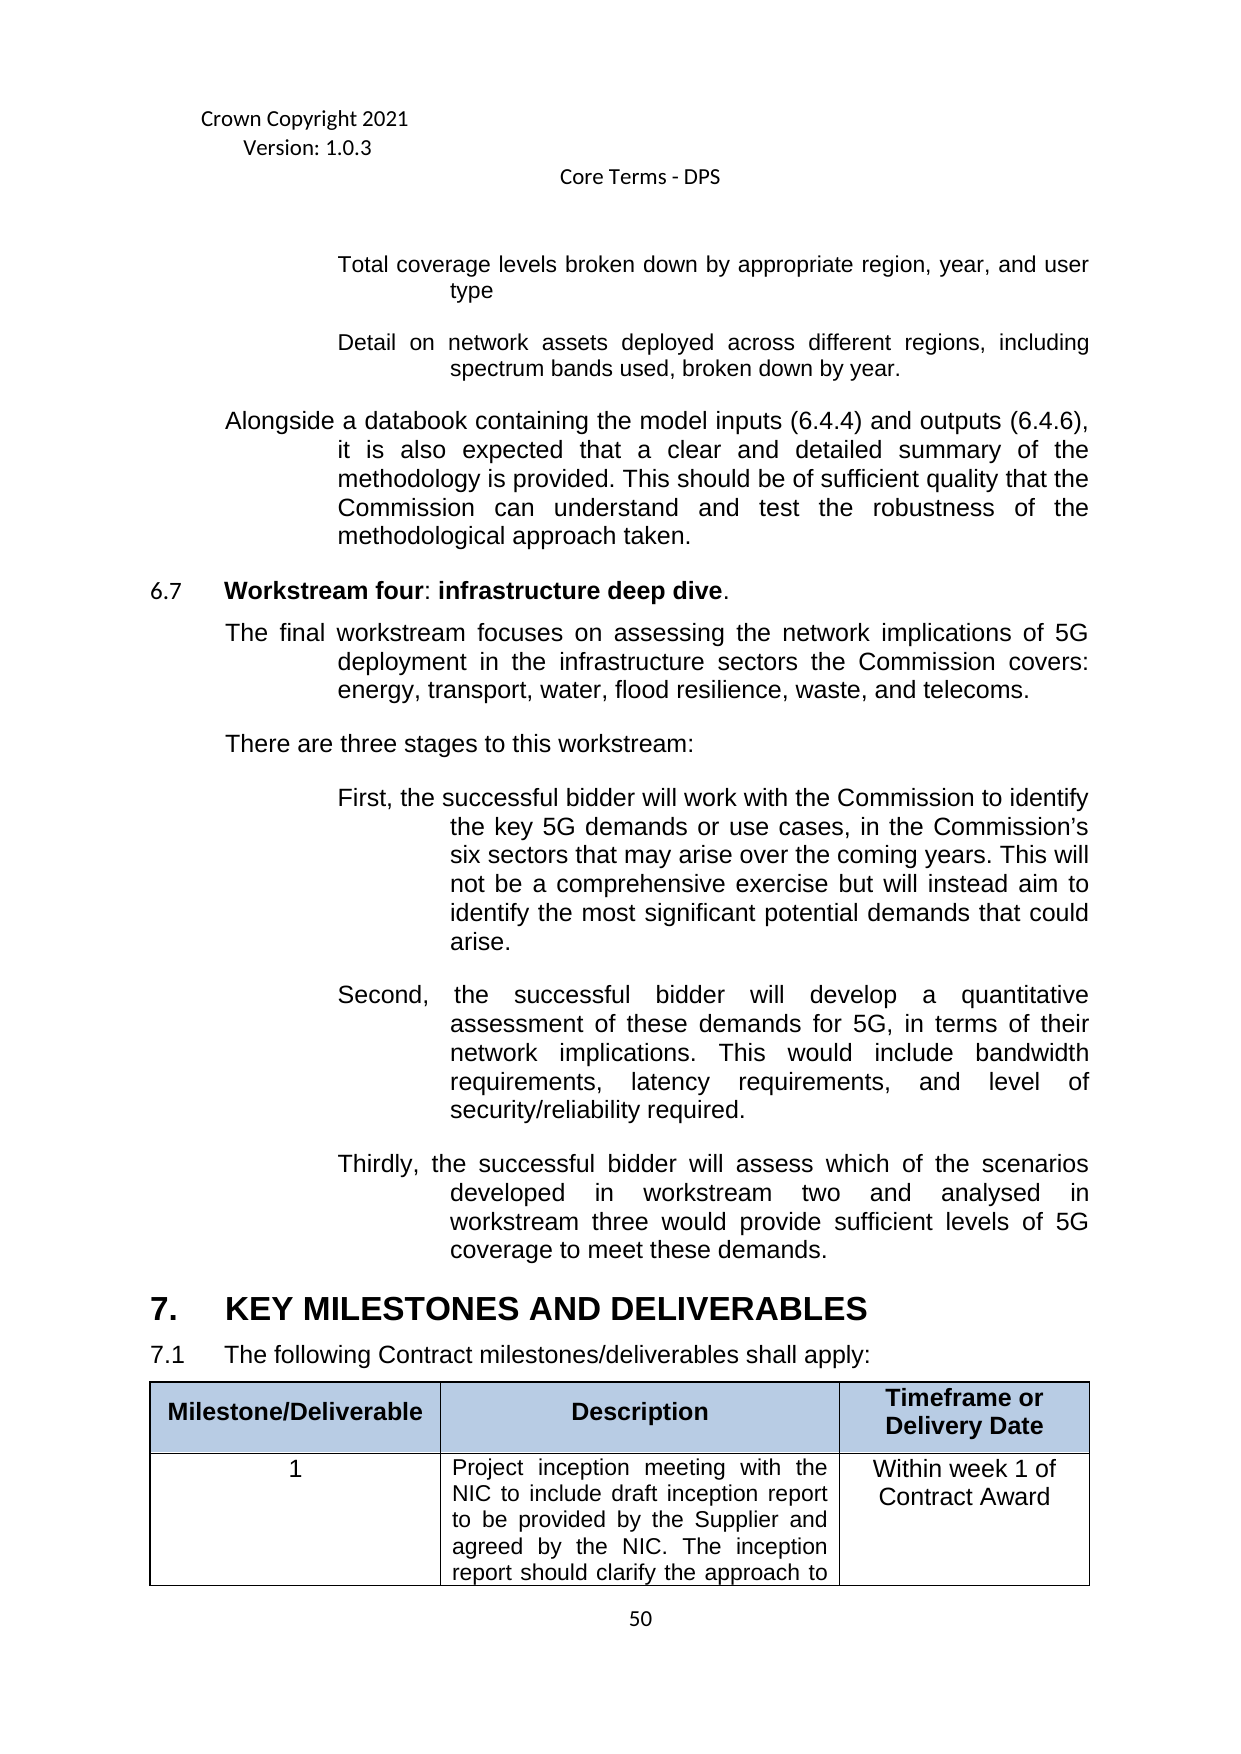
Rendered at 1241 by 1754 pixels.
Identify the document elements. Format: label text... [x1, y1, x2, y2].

table_cell Within week 1 of Contract Award [840, 1454, 1089, 1585]
table_cell 1 [151, 1454, 440, 1585]
list Workstream four: infrastructure deep dive. [150, 575, 1090, 606]
subtitle Second, the successful bidder will develop a quantitative assessment of these demands for 5G, in terms of their network implications. This would include bandwidth requirements, latency requirements, and level of security/reliability required. [337, 981, 1090, 1124]
subtitle Total coverage levels broken down by appropriate region, year, and user type [337, 251, 1090, 303]
subtitle There are three stages to this workstream: [225, 729, 1090, 758]
table_header Milestone/Deliverable [151, 1383, 440, 1452]
subtitle Alongside a databook containing the model inputs (6.4.4) and outputs (6.4.6), it is also expected that a clear and detailed summary of the methodology is provided. This should be of sufficient quality that the Commission can understand and test the robustness of the methodological approach taken. [225, 406, 1090, 550]
table_header Timeframe or Delivery Date [840, 1383, 1089, 1452]
table_header Description [441, 1383, 839, 1452]
list key milestones and Deliverables [150, 1289, 1090, 1328]
table_cell Project inception meeting with the NIC to include draft inception report to be provided by the Supplier and agreed by the NIC. The inception report should clarify the approach to [441, 1454, 839, 1585]
subtitle The final workstream focuses on assessing the network implications of 5G deployment in the infrastructure sectors the Commission covers: energy, transport, water, flood resilience, waste, and telecoms. [225, 618, 1090, 704]
list The following Contract milestones/deliverables shall apply: [150, 1340, 1090, 1369]
subtitle First, the successful bidder will work with the Commission to identify the key 5G demands or use cases, in the Commission’s six sectors that may arise over the coming years. This will not be a comprehensive exercise but will instead aim to identify the most significant potential demands that could arise. [337, 783, 1090, 956]
subtitle Thirdly, the successful bidder will assess which of the scenarios developed in workstream two and analysed in workstream three would provide sufficient levels of 5G coverage to meet these demands. [337, 1149, 1090, 1264]
subtitle Detail on network assets deployed across different regions, including spectrum bands used, broken down by year. [337, 328, 1090, 381]
